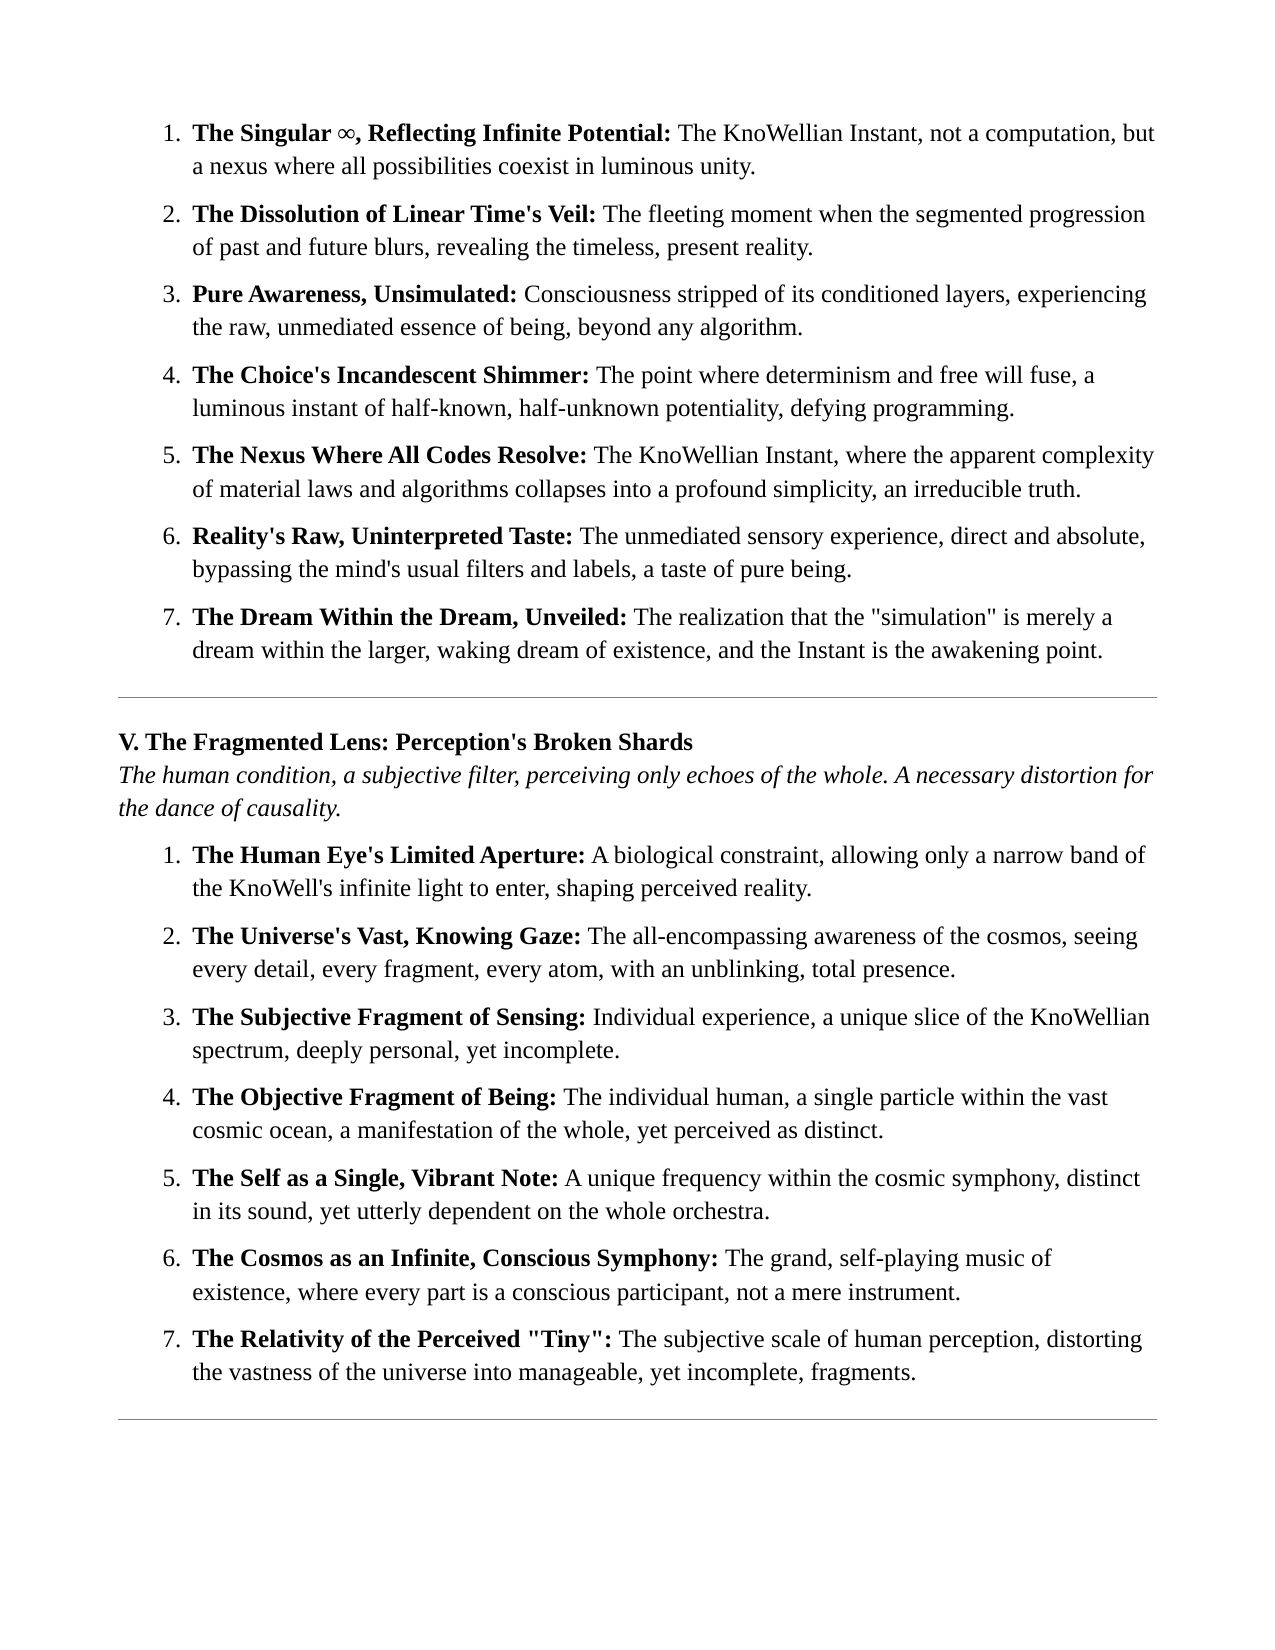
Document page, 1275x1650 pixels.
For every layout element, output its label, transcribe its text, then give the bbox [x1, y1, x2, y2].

list The Relativity of the Perceived "Tiny": The subjective scale of human perception, distorting the vastness of the universe into manageable, yet incomplete, fragments. [162, 1324, 1157, 1386]
list The Dream Within the Dream, Unveiled: The realization that the "simulation" is merely a dream within the larger, waking dream of existence, and the Instant is the awakening point. [162, 602, 1157, 664]
list The Human Eye's Limited Aperture: A biological constraint, allowing only a narrow band of the KnoWell's infinite light to enter, shaping perceived reality. [162, 840, 1157, 902]
text V. The Fragmented Lens: Perception's Broken Shards The human condition, a subjective filter, perceiving only echoes of the whole. A necessary distortion for the dance of causality. [118, 727, 1157, 822]
list The Universe's Vast, Knowing Gaze: The all-encompassing awareness of the cosmos, seeing every detail, every fragment, every atom, with an unblinking, total presence. [162, 921, 1157, 983]
list Pure Awareness, Unsimulated: Consciousness stripped of its conditioned layers, experiencing the raw, unmediated essence of being, beyond any algorithm. [162, 279, 1157, 341]
list The Objective Fragment of Being: The individual human, a single particle within the vast cosmic ocean, a manifestation of the whole, yet perceived as distinct. [162, 1082, 1157, 1144]
list The Subjective Fragment of Sensing: Individual experience, a unique slice of the KnoWellian spectrum, deeply personal, yet incomplete. [162, 1002, 1157, 1063]
list The Nexus Where All Codes Resolve: The KnoWellian Instant, where the apparent complexity of material laws and algorithms collapses into a profound simplicity, an irreducible truth. [162, 441, 1157, 502]
list The Dissolution of Linear Time's Veil: The fleeting moment when the segmented progression of past and future blurs, revealing the timeless, present reality. [162, 199, 1157, 261]
list The Self as a Single, Vibrant Note: A unique frequency within the cosmic symphony, distinct in its sound, yet utterly dependent on the whole orchestra. [162, 1163, 1157, 1225]
list The Cosmos as an Infinite, Conscious Symphony: The grand, self-playing music of existence, where every part is a conscious participant, not a mere instrument. [162, 1243, 1157, 1305]
list The Singular ∞, Reflecting Infinite Potential: The KnoWellian Instant, not a computation, but a nexus where all possibilities coexist in luminous unity. [162, 118, 1157, 180]
list Reality's Raw, Uninterpreted Taste: The unmediated sensory experience, direct and absolute, bypassing the mind's usual filters and labels, a taste of pure being. [162, 521, 1157, 583]
list The Choice's Incandescent Shimmer: The point where determinism and free will fuse, a luminous instant of half-known, half-unknown potentiality, defying programming. [162, 360, 1157, 422]
